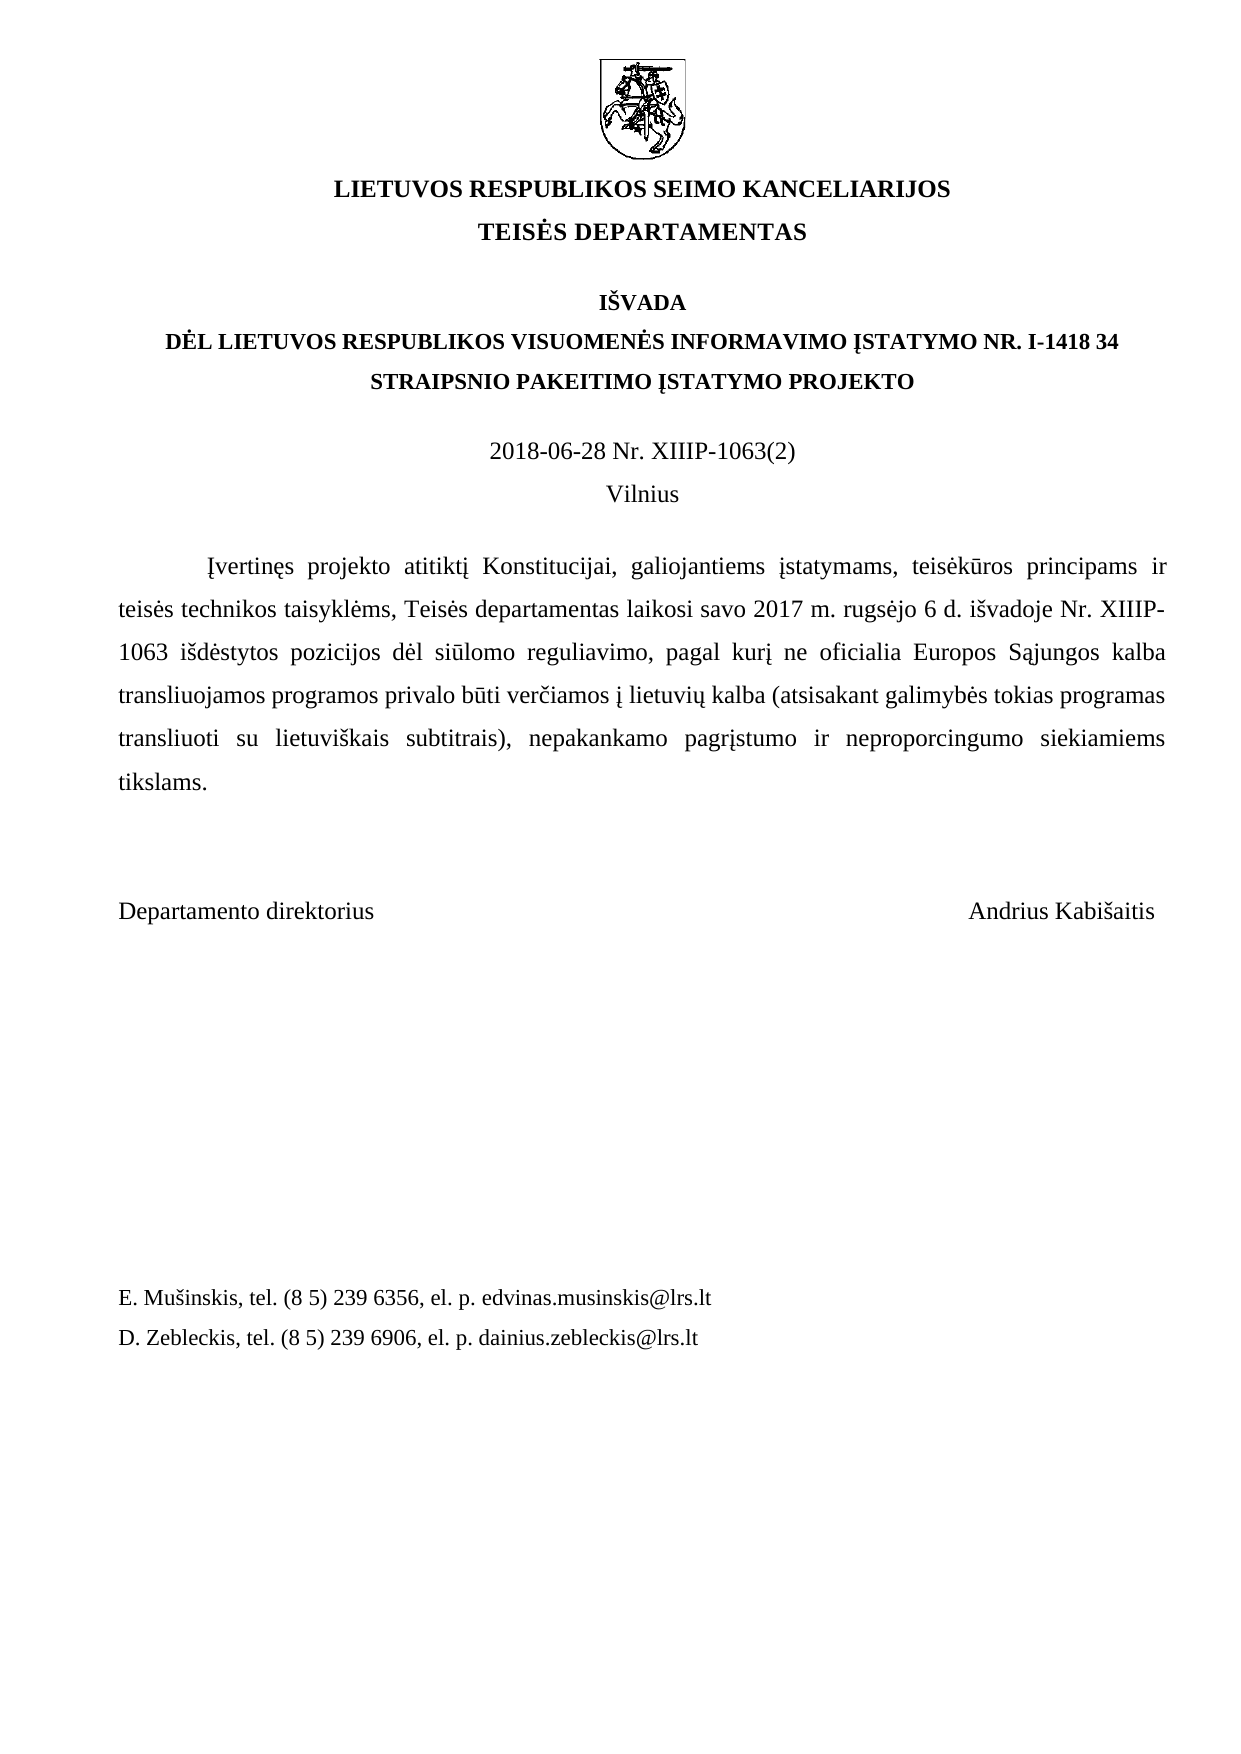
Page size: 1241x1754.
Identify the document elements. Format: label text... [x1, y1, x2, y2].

text Departamento direktorius Andrius Kabišaitis [118, 896, 1167, 925]
text TEISĖS DEPARTAMENTAS [118, 217, 1167, 246]
text IŠVADA [118, 289, 1167, 315]
text LIETUVOS RESPUBLIKOS SEIMO KANCELIARIJOS [118, 174, 1167, 203]
text D. Zebleckis, tel. (8 5) 239 6906, el. p. dainius.zebleckis@lrs.lt [118, 1324, 1167, 1350]
text 2018-06-28 Nr. XIIIP-1063(2) [118, 436, 1167, 465]
text DĖL LIETUVOS RESPUBLIKOS VISUOMENĖS INFORMAVIMO ĮSTATYMO NR. I-1418 34 STRAIPSNIO PAKEITIMO ĮSTATYMO PROJEKTO [118, 328, 1167, 394]
text Įvertinęs projekto atitiktį Konstitucijai, galiojantiems įstatymams, teisėkūros principams ir teisės technikos taisyklėms, Teisės departamentas laikosi savo 2017 m. rugsėjo 6 d. išvadoje Nr. XIIIP-1063 išdėstytos pozicijos dėl siūlomo reguliavimo, pagal kurį ne oficialia Europos Sąjungos kalba transliuojamos programos privalo būti verčiamos į lietuvių kalba (atsisakant galimybės tokias programas transliuoti su lietuviškais subtitrais), nepakankamo pagrįstumo ir neproporcingumo siekiamiems tikslams. [118, 551, 1167, 795]
text Vilnius [118, 479, 1167, 508]
text E. Mušinskis, tel. (8 5) 239 6356, el. p. edvinas.musinskis@lrs.lt [118, 1284, 1167, 1311]
